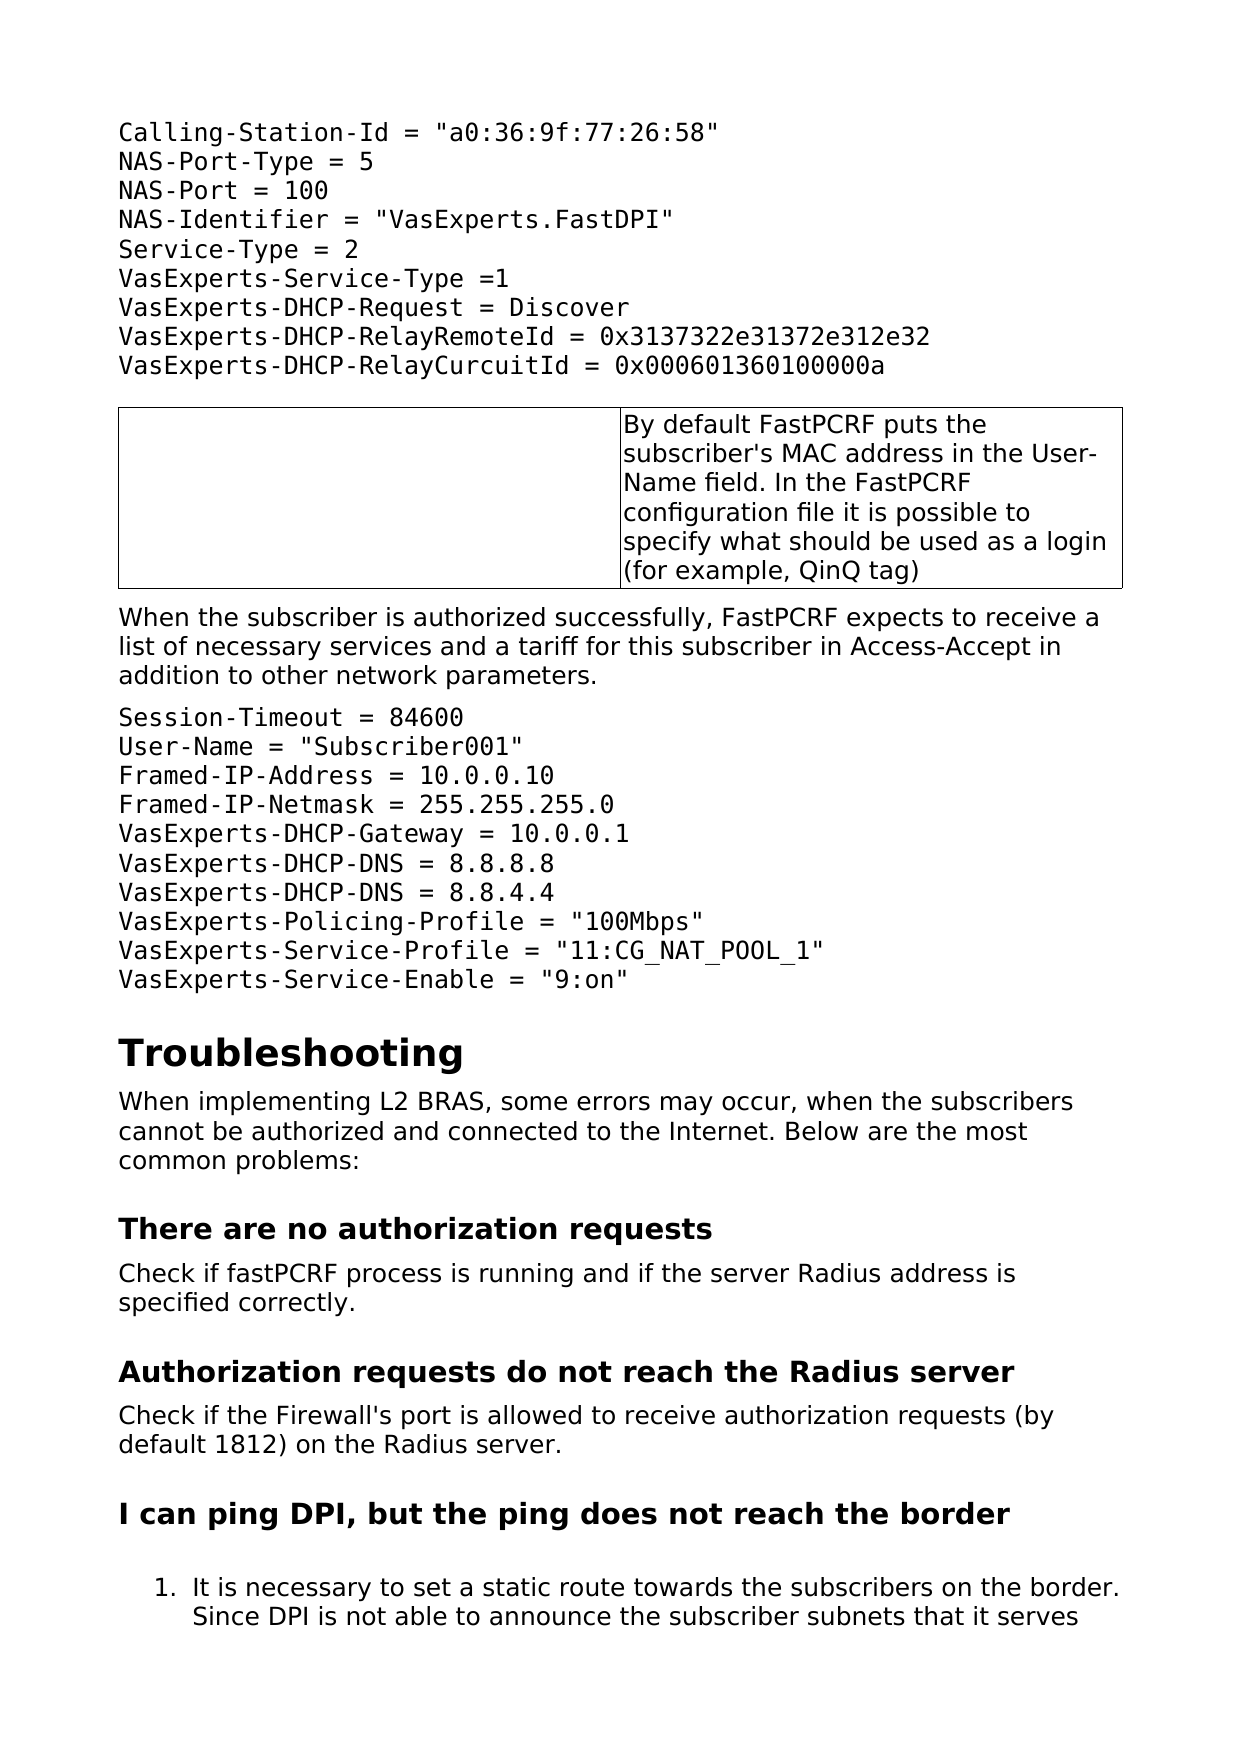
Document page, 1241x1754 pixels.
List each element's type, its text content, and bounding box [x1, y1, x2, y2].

text When implementing L2 BRAS, some errors may occur, when the subscribers cannot be authorized and connected to the Internet. Below are the most common problems: [118, 1088, 1122, 1175]
subtitle There are no authorization requests [118, 1213, 1122, 1247]
text Calling-Station-Id = "a0:36:9f:77:26:58" NAS-Port-Type = 5 NAS-Port = 100 NAS-Identifier = "VasExperts.FastDPI" Service-Type = 2 VasExperts-Service-Type =1 VasExperts-DHCP-Request = Discover VasExperts-DHCP-RelayRemoteId = 0x3137322e31372e312e32 VasExperts-DHCP-RelayCurcuitId = 0x000601360100000a [118, 118, 1122, 381]
list It is necessary to set a static route towards the subscribers on the border. Since DPI is not able to announce the subscriber subnets that it serves [177, 1573, 1122, 1631]
table_header By default FastPCRF puts the subscriber's MAC address in the User-Name field. In the FastPCRF configuration file it is possible to specify what should be used as a login (for example, QinQ tag) [621, 408, 1122, 588]
text Session-Timeout = 84600 User-Name = "Subscriber001" Framed-IP-Address = 10.0.0.10 Framed-IP-Netmask = 255.255.255.0 VasExperts-DHCP-Gateway = 10.0.0.1 VasExperts-DHCP-DNS = 8.8.8.8 VasExperts-DHCP-DNS = 8.8.4.4 VasExperts-Policing-Profile = "100Mbps" VasExperts-Service-Profile = "11:CG_NAT_POOL_1" VasExperts-Service-Enable = "9:on" [118, 703, 1122, 995]
text When the subscriber is authorized successfully, FastPCRF expects to receive a list of necessary services and a tariff for this subscriber in Access-Accept in addition to other network parameters. [118, 603, 1122, 691]
table_header [119, 408, 620, 588]
subtitle I can ping DPI, but the ping does not reach the border [118, 1497, 1122, 1531]
text Check if fastPCRF process is running and if the server Radius address is specified correctly. [118, 1259, 1122, 1317]
subtitle Troubleshooting [118, 1031, 1122, 1075]
subtitle Authorization requests do not reach the Radius server [118, 1355, 1122, 1389]
text Check if the Firewall's port is allowed to receive authorization requests (by default 1812) on the Radius server. [118, 1401, 1122, 1460]
